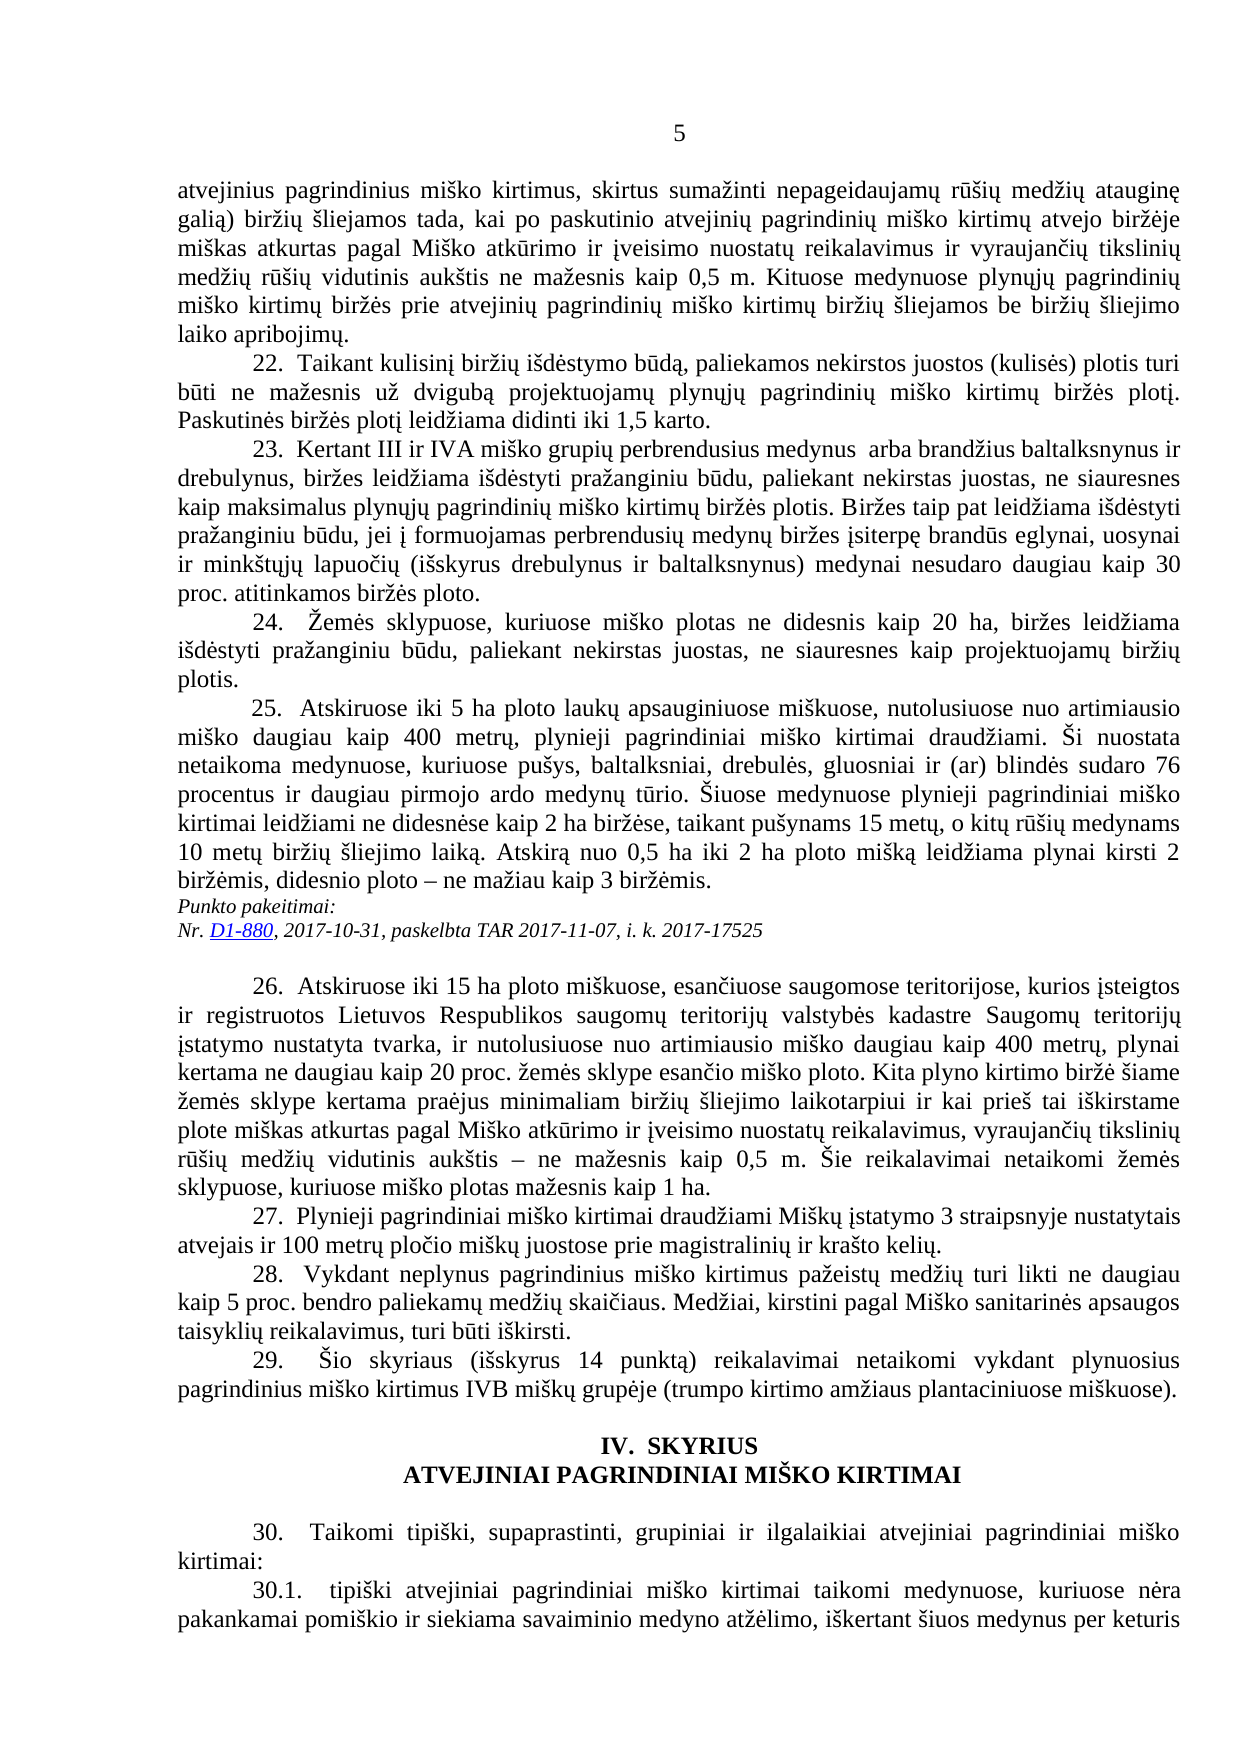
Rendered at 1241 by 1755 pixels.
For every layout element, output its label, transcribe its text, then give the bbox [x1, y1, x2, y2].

text 28. Vykdant neplynus pagrindinius miško kirtimus pažeistų medžių turi likti ne daugiau kaip 5 proc. bendro paliekamų medžių skaičiaus. Medžiai, kirstini pagal Miško sanitarinės apsaugos taisyklių reikalavimus, turi būti iškirsti. [177, 1259, 1181, 1345]
text 22. Taikant kulisinį biržių išdėstymo būdą, paliekamos nekirstos juostos (kulisės) plotis turi būti ne mažesnis už dvigubą projektuojamų plynųjų pagrindinių miško kirtimų biržės plotį. Paskutinės biržės plotį leidžiama didinti iki 1,5 karto. [177, 348, 1181, 434]
text Nr. D1-880, 2017-10-31, paskelbta TAR 2017-11-07, i. k. 2017-17525 [177, 918, 1181, 942]
text atvejinius pagrindinius miško kirtimus, skirtus sumažinti nepageidaujamų rūšių medžių atauginę galią) biržių šliejamos tada, kai po paskutinio atvejinių pagrindinių miško kirtimų atvejo biržėje miškas atkurtas pagal Miško atkūrimo ir įveisimo nuostatų reikalavimus ir vyraujančių tikslinių medžių rūšių vidutinis aukštis ne mažesnis kaip 0,5 m. Kituose medynuose plynųjų pagrindinių miško kirtimų biržės prie atvejinių pagrindinių miško kirtimų biržių šliejamos be biržių šliejimo laiko apribojimų. [177, 176, 1181, 348]
text 25. Atskiruose iki 5 ha ploto laukų apsauginiuose miškuose, nutolusiuose nuo artimiausio miško daugiau kaip 400 metrų, plynieji pagrindiniai miško kirtimai draudžiami. Ši nuostata netaikoma medynuose, kuriuose pušys, baltalksniai, drebulės, gluosniai ir (ar) blindės sudaro 76 procentus ir daugiau pirmojo ardo medynų tūrio. Šiuose medynuose plynieji pagrindiniai miško kirtimai leidžiami ne didesnėse kaip 2 ha biržėse, taikant pušynams 15 metų, o kitų rūšių medynams 10 metų biržių šliejimo laiką. Atskirą nuo 0,5 ha iki 2 ha ploto mišką leidžiama plynai kirsti 2 biržėmis, didesnio ploto – ne mažiau kaip 3 biržėmis. [177, 693, 1181, 894]
text 23. Kertant III ir IVA miško grupių perbrendusius medynus arba brandžius baltalksnynus ir drebulynus, biržes leidžiama išdėstyti pražanginiu būdu, paliekant nekirstas juostas, ne siauresnes kaip maksimalus plynųjų pagrindinių miško kirtimų biržės plotis. Biržes taip pat leidžiama išdėstyti pražanginiu būdu, jei į formuojamas perbrendusių medynų biržes įsiterpę brandūs eglynai, uosynai ir minkštųjų lapuočių (išskyrus drebulynus ir baltalksnynus) medynai nesudaro daugiau kaip 30 proc. atitinkamos biržės ploto. [177, 434, 1181, 607]
text Punkto pakeitimai: [177, 894, 1181, 918]
text 24. Žemės sklypuose, kuriuose miško plotas ne didesnis kaip 20 ha, biržes leidžiama išdėstyti pražanginiu būdu, paliekant nekirstas juostas, ne siauresnes kaip projektuojamų biržių plotis. [177, 607, 1181, 693]
text Atvejiniai PAGRINDINIAI miško kirtimai [177, 1460, 1181, 1489]
text 30. Taikomi tipiški, supaprastinti, grupiniai ir ilgalaikiai atvejiniai pagrindiniai miško kirtimai: [177, 1517, 1181, 1575]
text 26. Atskiruose iki 15 ha ploto miškuose, esančiuose saugomose teritorijose, kurios įsteigtos ir registruotos Lietuvos Respublikos saugomų teritorijų valstybės kadastre Saugomų teritorijų įstatymo nustatyta tvarka, ir nutolusiuose nuo artimiausio miško daugiau kaip 400 metrų, plynai kertama ne daugiau kaip 20 proc. žemės sklype esančio miško ploto. Kita plyno kirtimo biržė šiame žemės sklype kertama praėjus minimaliam biržių šliejimo laikotarpiui ir kai prieš tai iškirstame plote miškas atkurtas pagal Miško atkūrimo ir įveisimo nuostatų reikalavimus, vyraujančių tikslinių rūšių medžių vidutinis aukštis – ne mažesnis kaip 0,5 m. Šie reikalavimai netaikomi žemės sklypuose, kuriuose miško plotas mažesnis kaip 1 ha. [177, 971, 1181, 1201]
text IV. skyrius [177, 1431, 1181, 1460]
text 29. Šio skyriaus (išskyrus 14 punktą) reikalavimai netaikomi vykdant plynuosius pagrindinius miško kirtimus IVB miškų grupėje (trumpo kirtimo amžiaus plantaciniuose miškuose). [177, 1345, 1181, 1402]
text 27. Plynieji pagrindiniai miško kirtimai draudžiami Miškų įstatymo 3 straipsnyje nustatytais atvejais ir 100 metrų pločio miškų juostose prie magistralinių ir krašto kelių. [177, 1201, 1181, 1259]
text 30.1. tipiški atvejiniai pagrindiniai miško kirtimai taikomi medynuose, kuriuose nėra pakankamai pomiškio ir siekiama savaiminio medyno atžėlimo, iškertant šiuos medynus per keturis [177, 1575, 1181, 1632]
